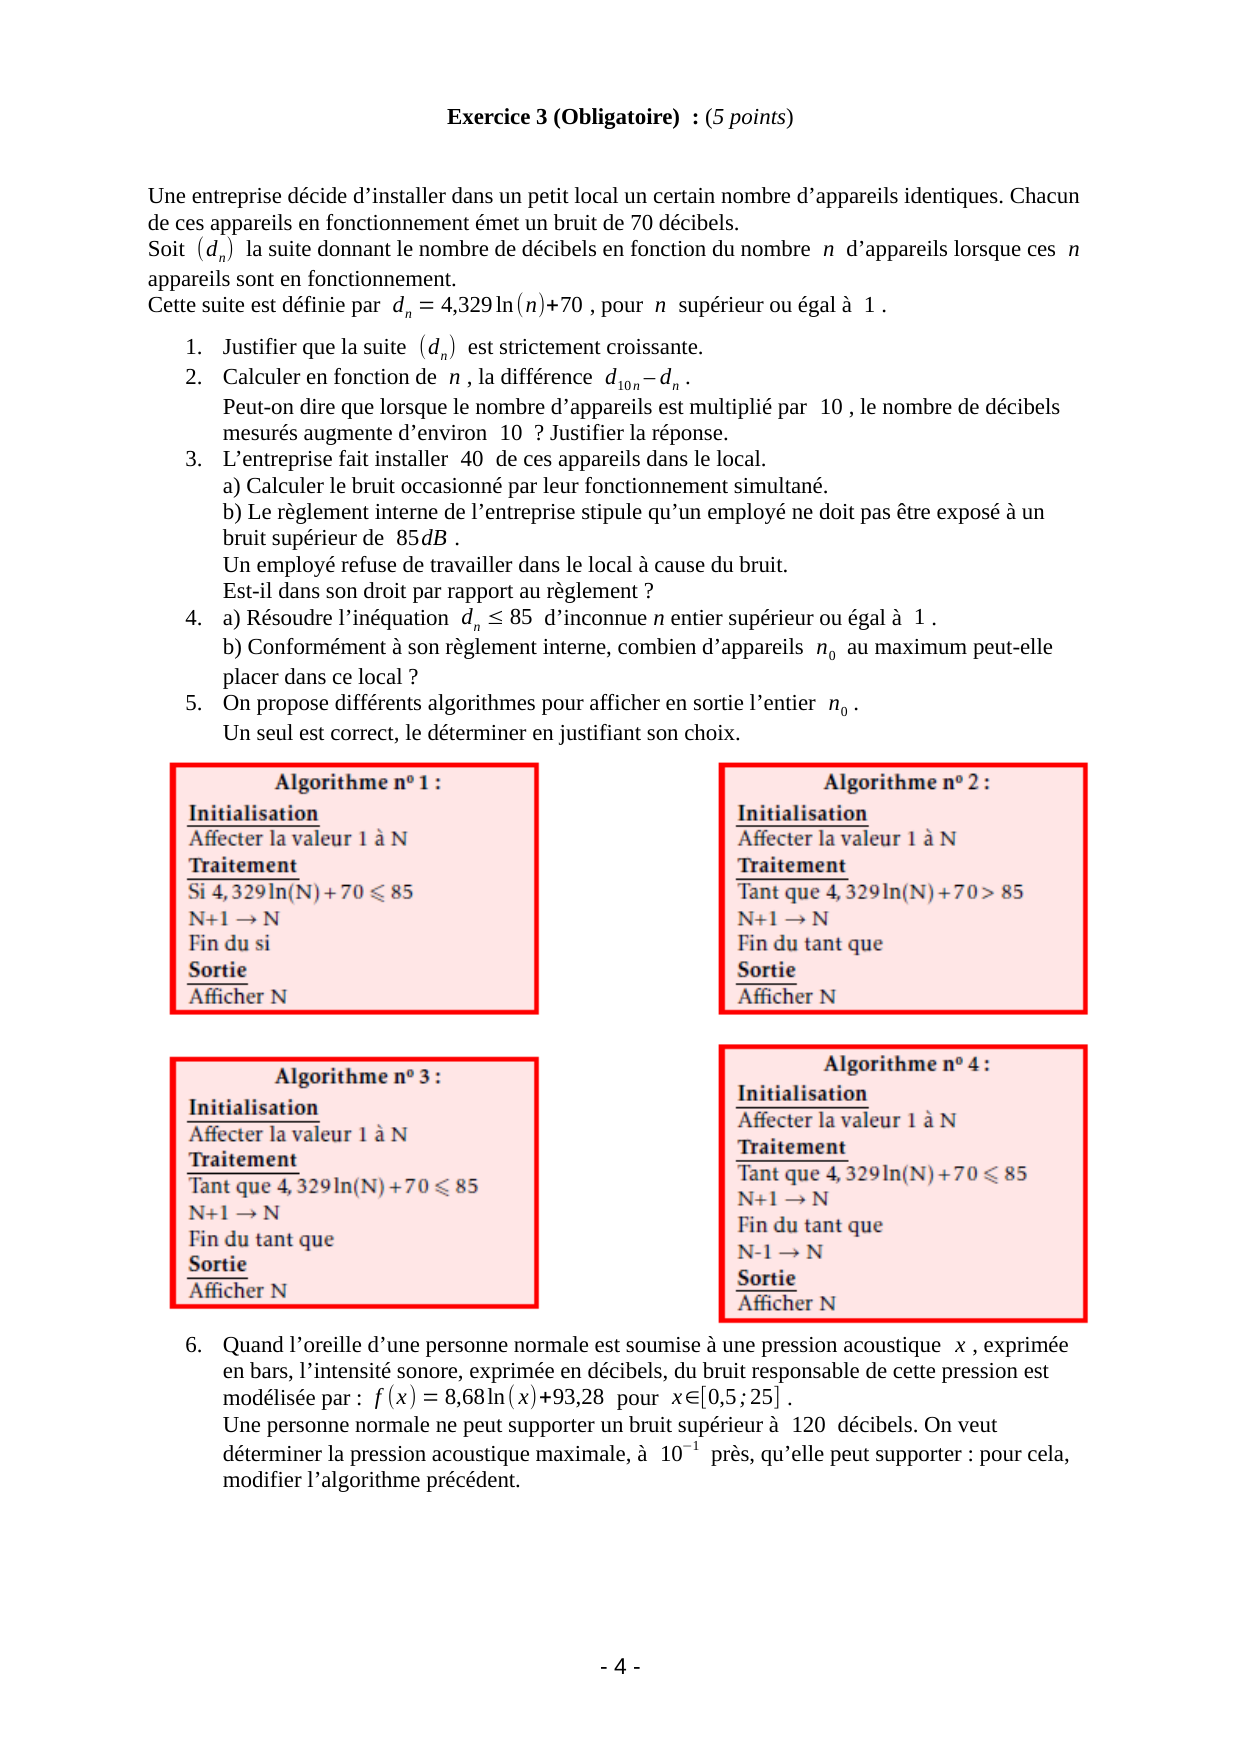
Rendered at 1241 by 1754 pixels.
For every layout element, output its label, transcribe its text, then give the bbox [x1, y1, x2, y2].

text Une entreprise décide d’installer dans un petit local un certain nombre d’appareils identiques. Chacun de ces appareils en fonctionnement émet un bruit de 70 décibels. [148, 182, 1092, 235]
list Quand l’oreille d’une personne normale est soumise à une pression acoustique , exprimée en bars, l’intensité sonore, exprimée en décibels, du bruit responsable de cette pression est modélisée par : pour . Une personne normale ne peut supporter un bruit supérieur à décibels. On veut déterminer la pression acoustique maximale, à près, qu’elle peut supporter : pour cela, modifier l’algorithme précédent. [185, 1331, 1092, 1493]
text Exercice 3 (Obligatoire) : (5 points) [148, 103, 1092, 130]
list Calculer en fonction de , la différence . Peut-on dire que lorsque le nombre d’appareils est multiplié par , le nombre de décibels mesurés augmente d’environ ? Justifier la réponse. [185, 363, 1092, 445]
list L’entreprise fait installer de ces appareils dans le local. a) Calculer le bruit occasionné par leur fonctionnement simultané. b) Le règlement interne de l’entreprise stipule qu’un employé ne doit pas être exposé à un bruit supérieur de . Un employé refuse de travailler dans le local à cause du bruit. Est-il dans son droit par rapport au règlement ? [185, 445, 1092, 603]
text Soit la suite donnant le nombre de décibels en fonction du nombre d’appareils lorsque ces appareils sont en fonctionnement. [148, 235, 1092, 291]
list Justifier que la suite est strictement croissante. [185, 333, 1092, 363]
list On propose différents algorithmes pour afficher en sortie l’entier . Un seul est correct, le déterminer en justifiant son choix. [185, 689, 1092, 745]
picture [156, 752, 1099, 1331]
text Cette suite est définie par , pour supérieur ou égal à . [148, 291, 1092, 321]
list a) Résoudre l’inéquation d’inconnue n entier supérieur ou égal à . b) Conformément à son règlement interne, combien d’appareils au maximum peut-elle placer dans ce local ? [185, 603, 1092, 689]
